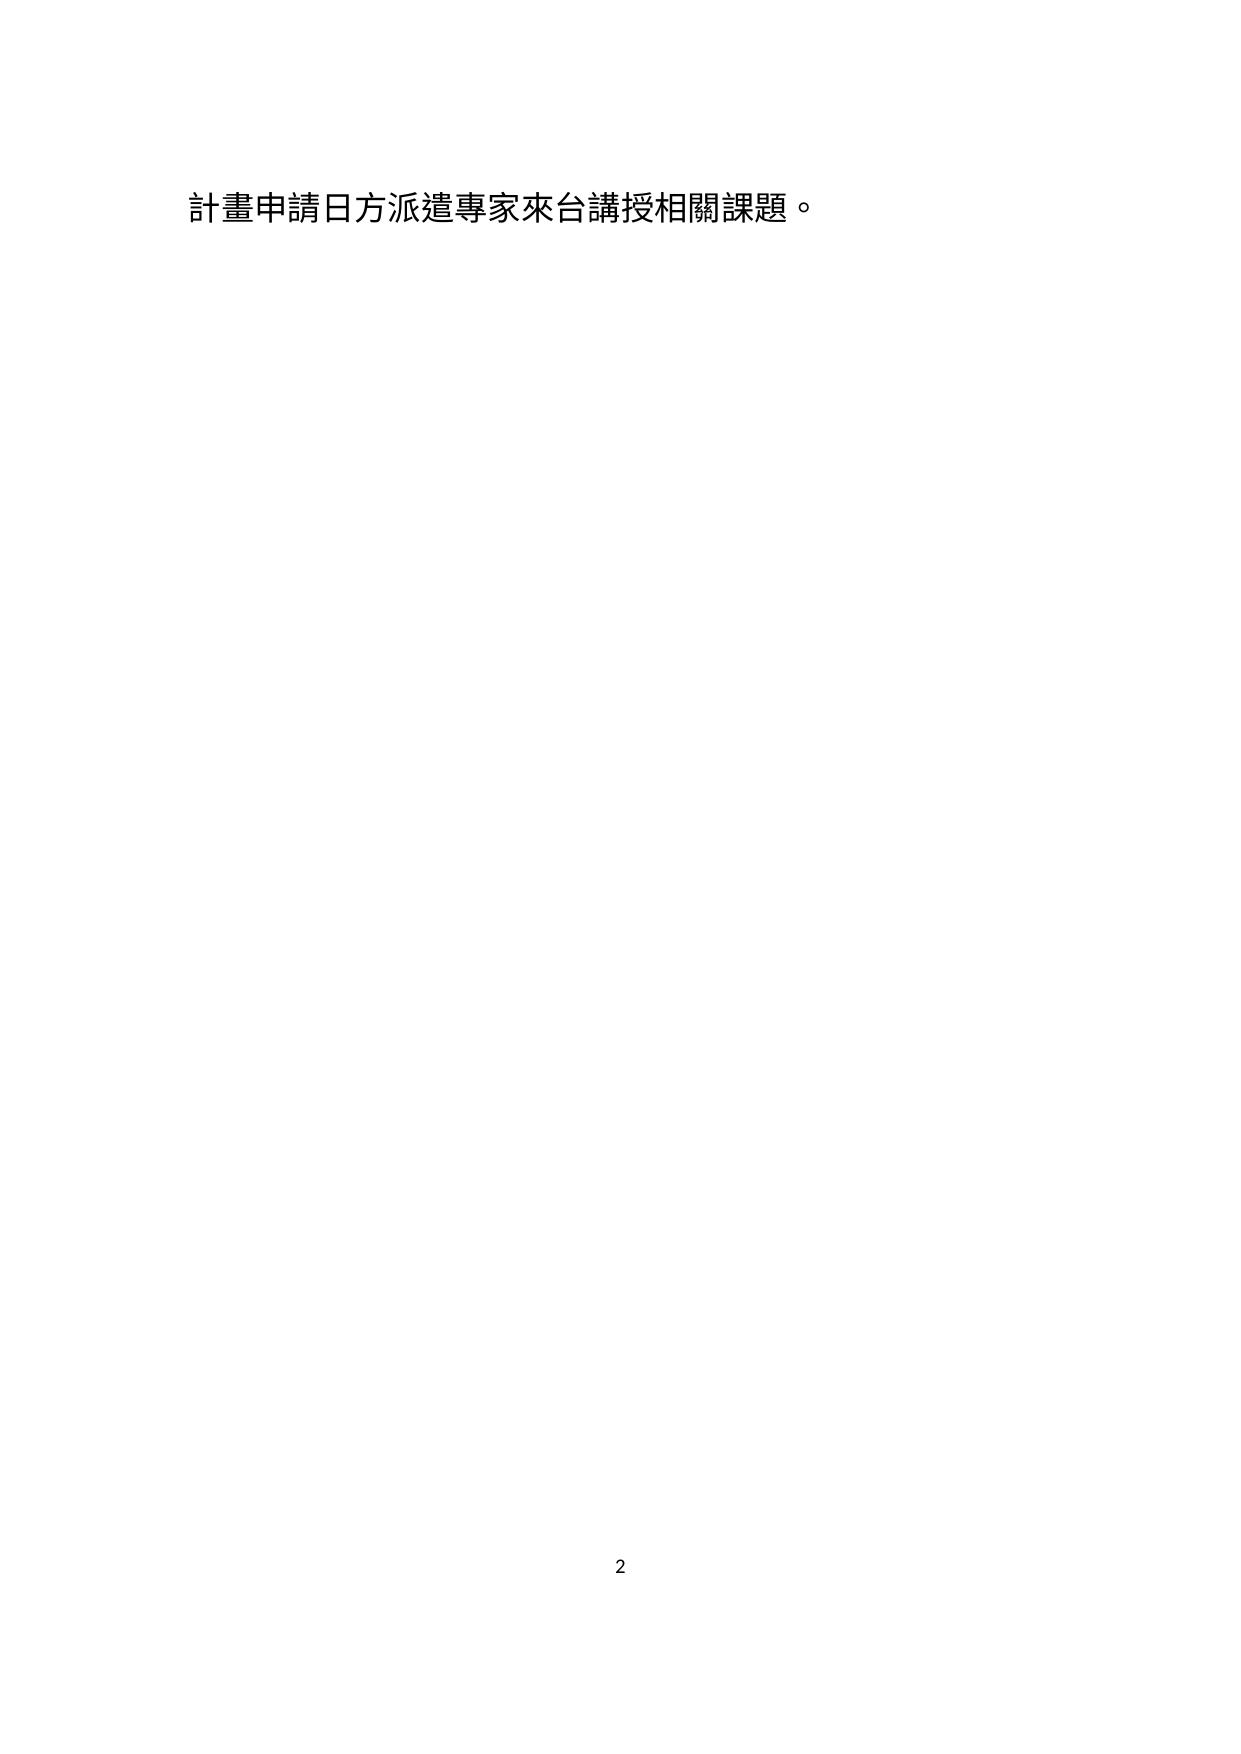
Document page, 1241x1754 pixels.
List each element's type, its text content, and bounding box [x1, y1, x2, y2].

text 區塊鏈技術因具有運用於建構權利資訊資料庫、並進而追蹤著作利用情形的可行性，而被視為解決上述資訊不透明問題的方案之一，故國內外有許多著作權領域的新創公司正嘗試運用區塊鏈技術發展資料庫，及全新授權模式的可行性。由於日本政府官方及民間對區塊鏈於著作權相關業務的可能應用討論亦頗為熱烈，如能邀請日方研究此一議題的專家來臺向本局及國內數位內容產業相關從業人員介紹該國目前區塊鏈應用於著作權相關業務的發展情形並與我方進行交流，將使本局及國內相關從業人員對區塊鏈有進一步的認識，業界亦可進而評估是否運用這項技術，從而達到協助產業發展的目的，故本局遂依臺日技術合作計畫申請日方派遣專家來台講授相關課題。 [187, 164, 1053, 227]
